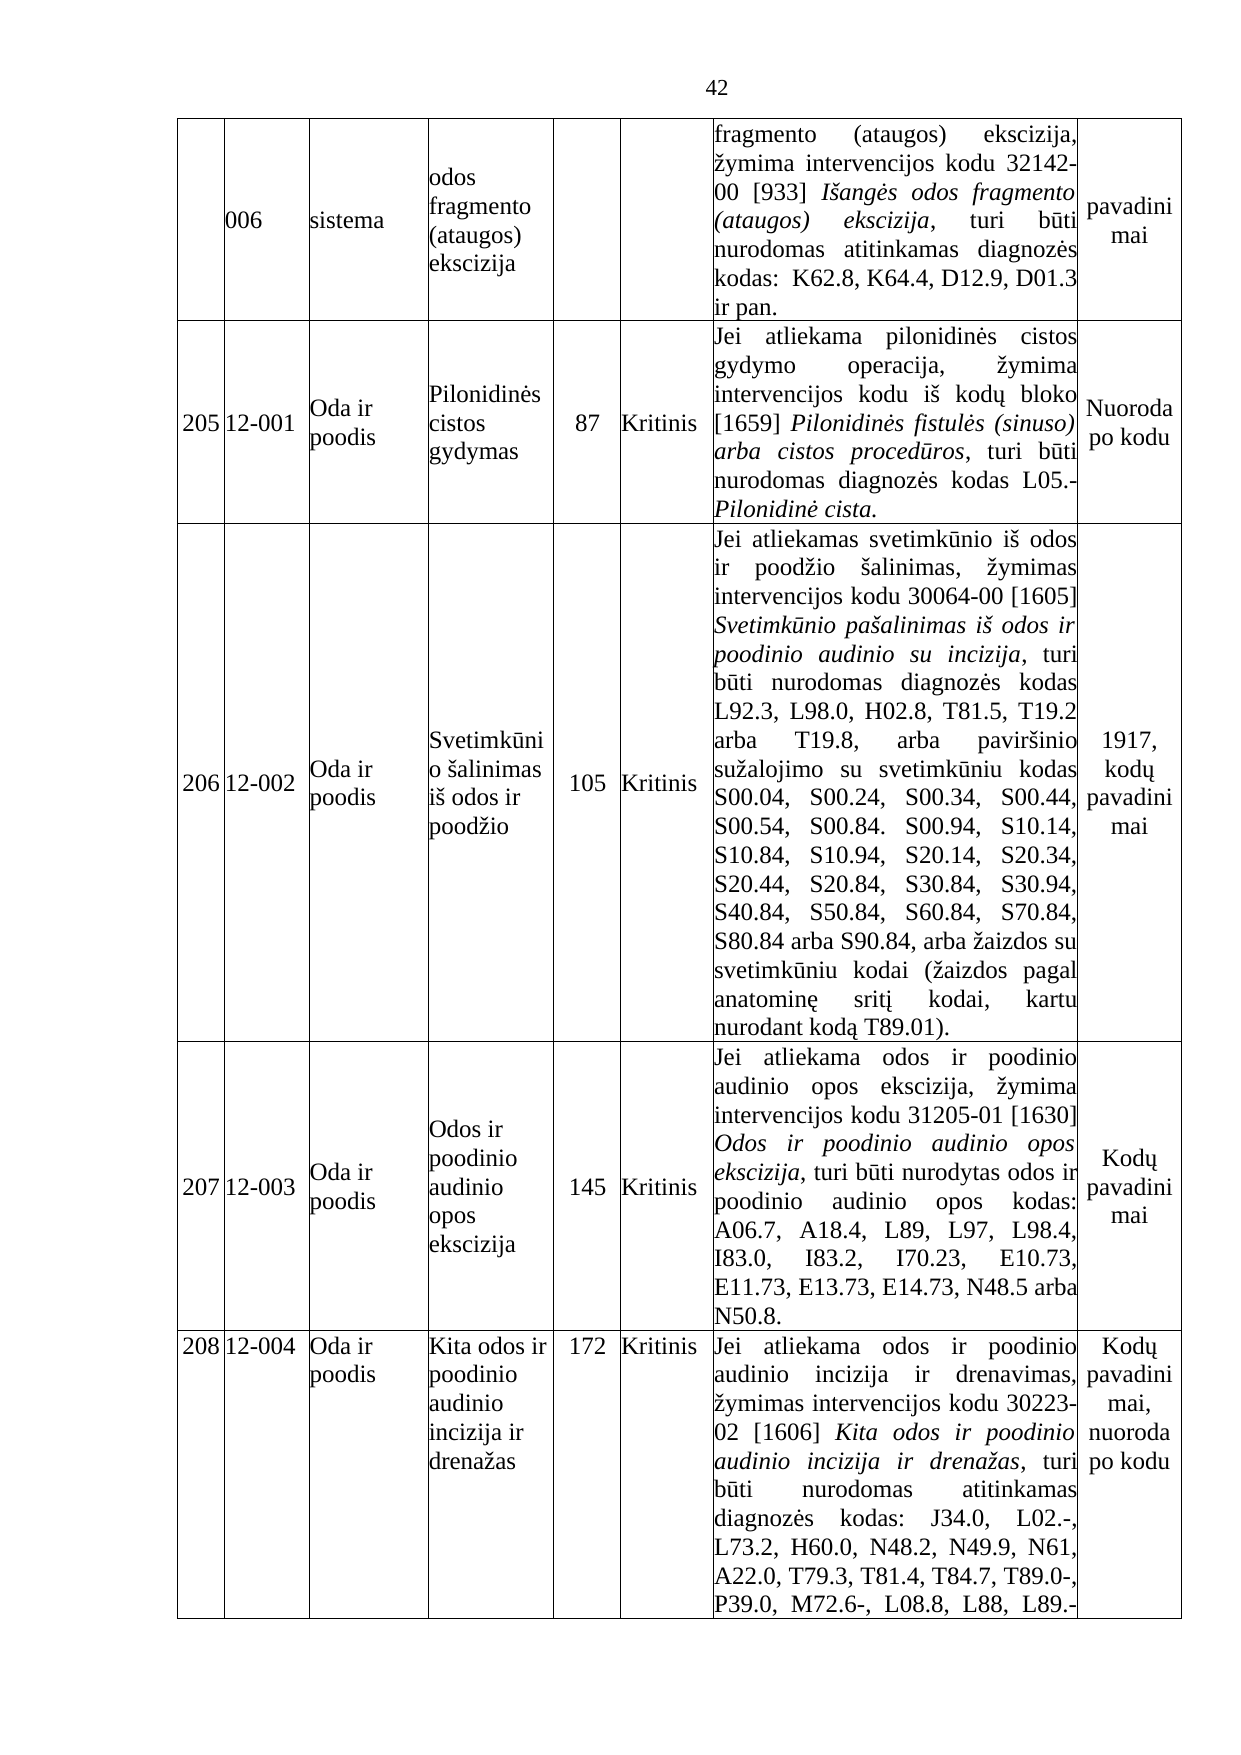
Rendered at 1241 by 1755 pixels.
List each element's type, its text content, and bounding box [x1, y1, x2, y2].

table_cell 145 [554, 1042, 620, 1330]
table_cell Kritinis [621, 321, 713, 523]
table_cell Nuoroda po kodu [1078, 321, 1181, 523]
table_cell Pilonidinės cistos gydymas [429, 321, 553, 523]
table_cell Kritinis [621, 524, 713, 1041]
table_cell 12-001 [225, 321, 309, 523]
table_cell Kritinis [621, 1042, 713, 1330]
table_cell Oda ir poodis [310, 1042, 428, 1330]
table_cell 87 [554, 321, 620, 523]
table_cell Oda ir poodis [310, 1331, 428, 1618]
table_cell 1917, kodų pavadinimai [1078, 524, 1181, 1041]
table_cell 207 [178, 1042, 224, 1330]
table_cell [178, 119, 224, 320]
table_cell Svetimkūnio šalinimas iš odos ir poodžio [429, 524, 553, 1041]
table_cell [621, 119, 713, 320]
table_cell 205 [178, 321, 224, 523]
table_cell odos fragmento (ataugos) ekscizija [429, 119, 553, 320]
table_cell Oda ir poodis [310, 524, 428, 1041]
table_cell Jei atliekama odos ir poodinio audinio opos ekscizija, žymima intervencijos kodu 31205-01 [1630] Odos ir poodinio audinio opos ekscizija, turi būti nurodytas odos ir poodinio audinio opos kodas: A06.7, A18.4, L89, L97, L98.4, I83.0, I83.2, I70.23, E10.73, E11.73, E13.73, E14.73, N48.5 arba N50.8. [714, 1042, 1077, 1330]
table_cell Kritinis [621, 1331, 713, 1618]
table_cell 12-004 [225, 1331, 309, 1618]
table_cell 105 [554, 524, 620, 1041]
table_cell 006 [225, 119, 309, 320]
table_cell Kita odos ir poodinio audinio incizija ir drenažas [429, 1331, 553, 1618]
table_cell Jei atliekamas svetimkūnio iš odos ir poodžio šalinimas, žymimas intervencijos kodu 30064-00 [1605] Svetimkūnio pašalinimas iš odos ir poodinio audinio su incizija, turi būti nurodomas diagnozės kodas L92.3, L98.0, H02.8, T81.5, T19.2 arba T19.8, arba paviršinio sužalojimo su svetimkūniu kodas S00.04, S00.24, S00.34, S00.44, S00.54, S00.84. S00.94, S10.14, S10.84, S10.94, S20.14, S20.34, S20.44, S20.84, S30.84, S30.94, S40.84, S50.84, S60.84, S70.84, S80.84 arba S90.84, arba žaizdos su svetimkūniu kodai (žaizdos pagal anatominę sritį kodai, kartu nurodant kodą T89.01). [714, 524, 1077, 1041]
table_cell 12-003 [225, 1042, 309, 1330]
table_cell Oda ir poodis [310, 321, 428, 523]
table_cell [554, 119, 620, 320]
table_cell 206 [178, 524, 224, 1041]
table_cell 172 [554, 1331, 620, 1618]
table_cell Jei atliekama odos ir poodinio audinio incizija ir drenavimas, žymimas intervencijos kodu 30223-02 [1606] Kita odos ir poodinio audinio incizija ir drenažas, turi būti nurodomas atitinkamas diagnozės kodas: J34.0, L02.-, L73.2, H60.0, N48.2, N49.9, N61, A22.0, T79.3, T81.4, T84.7, T89.0-, P39.0, M72.6-, L08.8, L88, L89.- [714, 1331, 1077, 1618]
table_cell Odos ir poodinio audinio opos ekscizija [429, 1042, 553, 1330]
table_cell Kodų pavadinimai [1078, 1042, 1181, 1330]
table_cell pavadinimai [1078, 119, 1181, 320]
table_cell Kodų pavadinimai, nuoroda po kodu [1078, 1331, 1181, 1618]
table_cell 208 [178, 1331, 224, 1618]
table_cell fragmento (ataugos) ekscizija, žymima intervencijos kodu 32142-00 [933] Išangės odos fragmento (ataugos) ekscizija, turi būti nurodomas atitinkamas diagnozės kodas: K62.8, K64.4, D12.9, D01.3 ir pan. [714, 119, 1077, 320]
table_cell 12-002 [225, 524, 309, 1041]
table_cell Jei atliekama pilonidinės cistos gydymo operacija, žymima intervencijos kodu iš kodų bloko [1659] Pilonidinės fistulės (sinuso) arba cistos procedūros, turi būti nurodomas diagnozės kodas L05.- Pilonidinė cista. [714, 321, 1077, 523]
table_cell sistema [310, 119, 428, 320]
